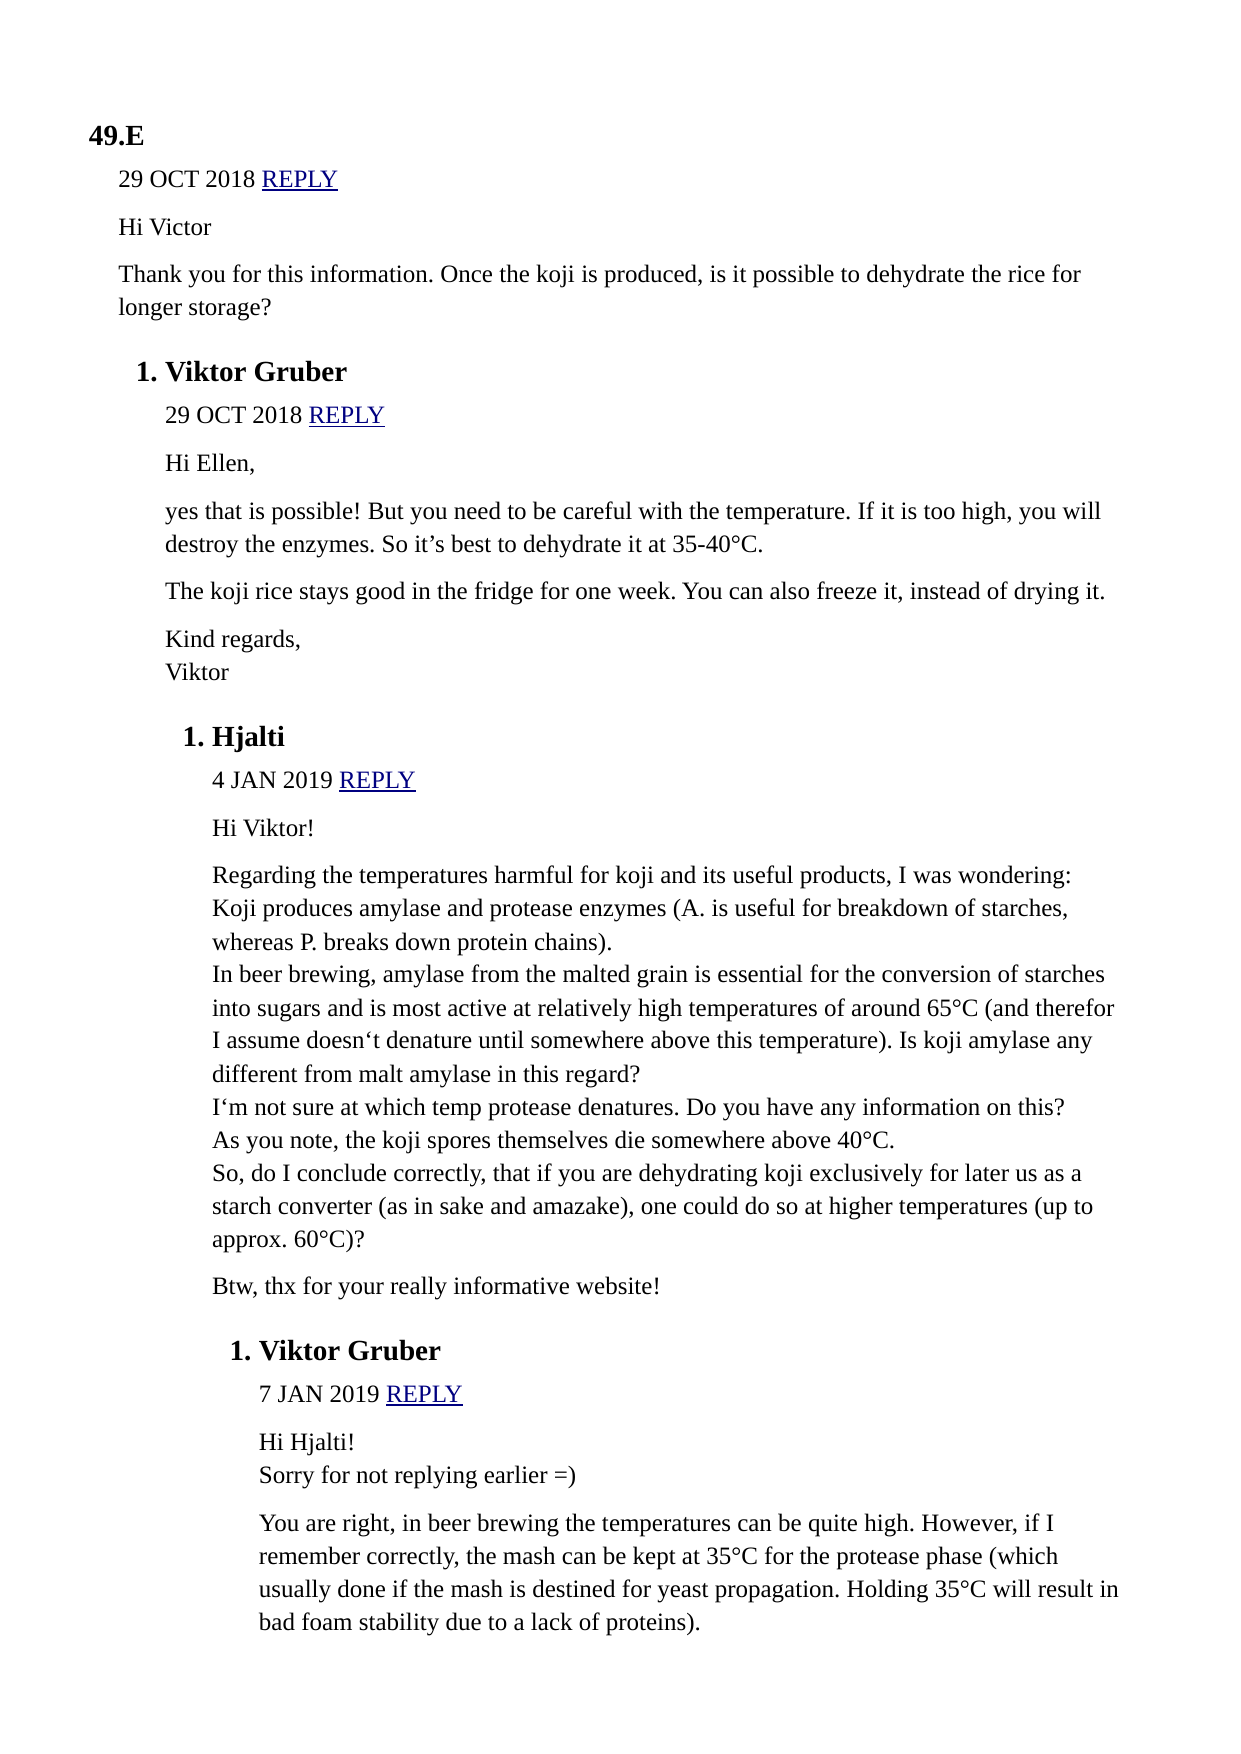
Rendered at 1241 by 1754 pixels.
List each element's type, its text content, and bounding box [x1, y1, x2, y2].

list 7 JAN 2019 REPLY [229, 1379, 1122, 1408]
list Thank you for this information. Once the koji is produced, is it possible to dehydrate the rice for longer storage? [118, 259, 1122, 321]
list Hi Hjalti! Sorry for not replying earlier =) [229, 1427, 1122, 1489]
list yes that is possible! But you need to be careful with the temperature. If it is too high, you will destroy the enzymes. So it’s best to dehydrate it at 35-40°C. [136, 496, 1122, 558]
list Kind regards, Viktor [136, 624, 1122, 686]
subtitle Viktor Gruber [229, 1333, 1122, 1367]
list 4 JAN 2019 REPLY [182, 765, 1122, 794]
list Hi Victor [118, 212, 1122, 241]
subtitle Viktor Gruber [136, 354, 1122, 388]
subtitle Hjalti [182, 719, 1122, 753]
list Hi Viktor! [182, 813, 1122, 842]
subtitle E [118, 118, 1122, 152]
list Hi Ellen, [136, 448, 1122, 477]
list 29 OCT 2018 REPLY [136, 401, 1122, 429]
list 29 OCT 2018 REPLY [118, 164, 1122, 193]
list The koji rice stays good in the fridge for one week. You can also freeze it, instead of drying it. [136, 576, 1122, 605]
list Regarding the temperatures harmful for koji and its useful products, I was wondering: Koji produces amylase and protease enzymes (A. is useful for breakdown of starches, whereas P. breaks down protein chains). In beer brewing, amylase from the malted grain is essential for the conversion of starches into sugars and is most active at relatively high temperatures of around 65°C (and therefor I assume doesn‘t denature until somewhere above this temperature). Is koji amylase any different from malt amylase in this regard? I‘m not sure at which temp protease denatures. Do you have any information on this? As you note, the koji spores themselves die somewhere above 40°C. So, do I conclude correctly, that if you are dehydrating koji exclusively for later us as a starch converter (as in sake and amazake), one could do so at higher temperatures (up to approx. 60°C)? [182, 861, 1122, 1252]
list You are right, in beer brewing the temperatures can be quite high. However, if I remember correctly, the mash can be kept at 35°C for the protease phase (which usually done if the mash is destined for yeast propagation. Holding 35°C will result in bad foam stability due to a lack of proteins). [229, 1508, 1122, 1636]
list Btw, thx for your really informative website! [182, 1271, 1122, 1300]
